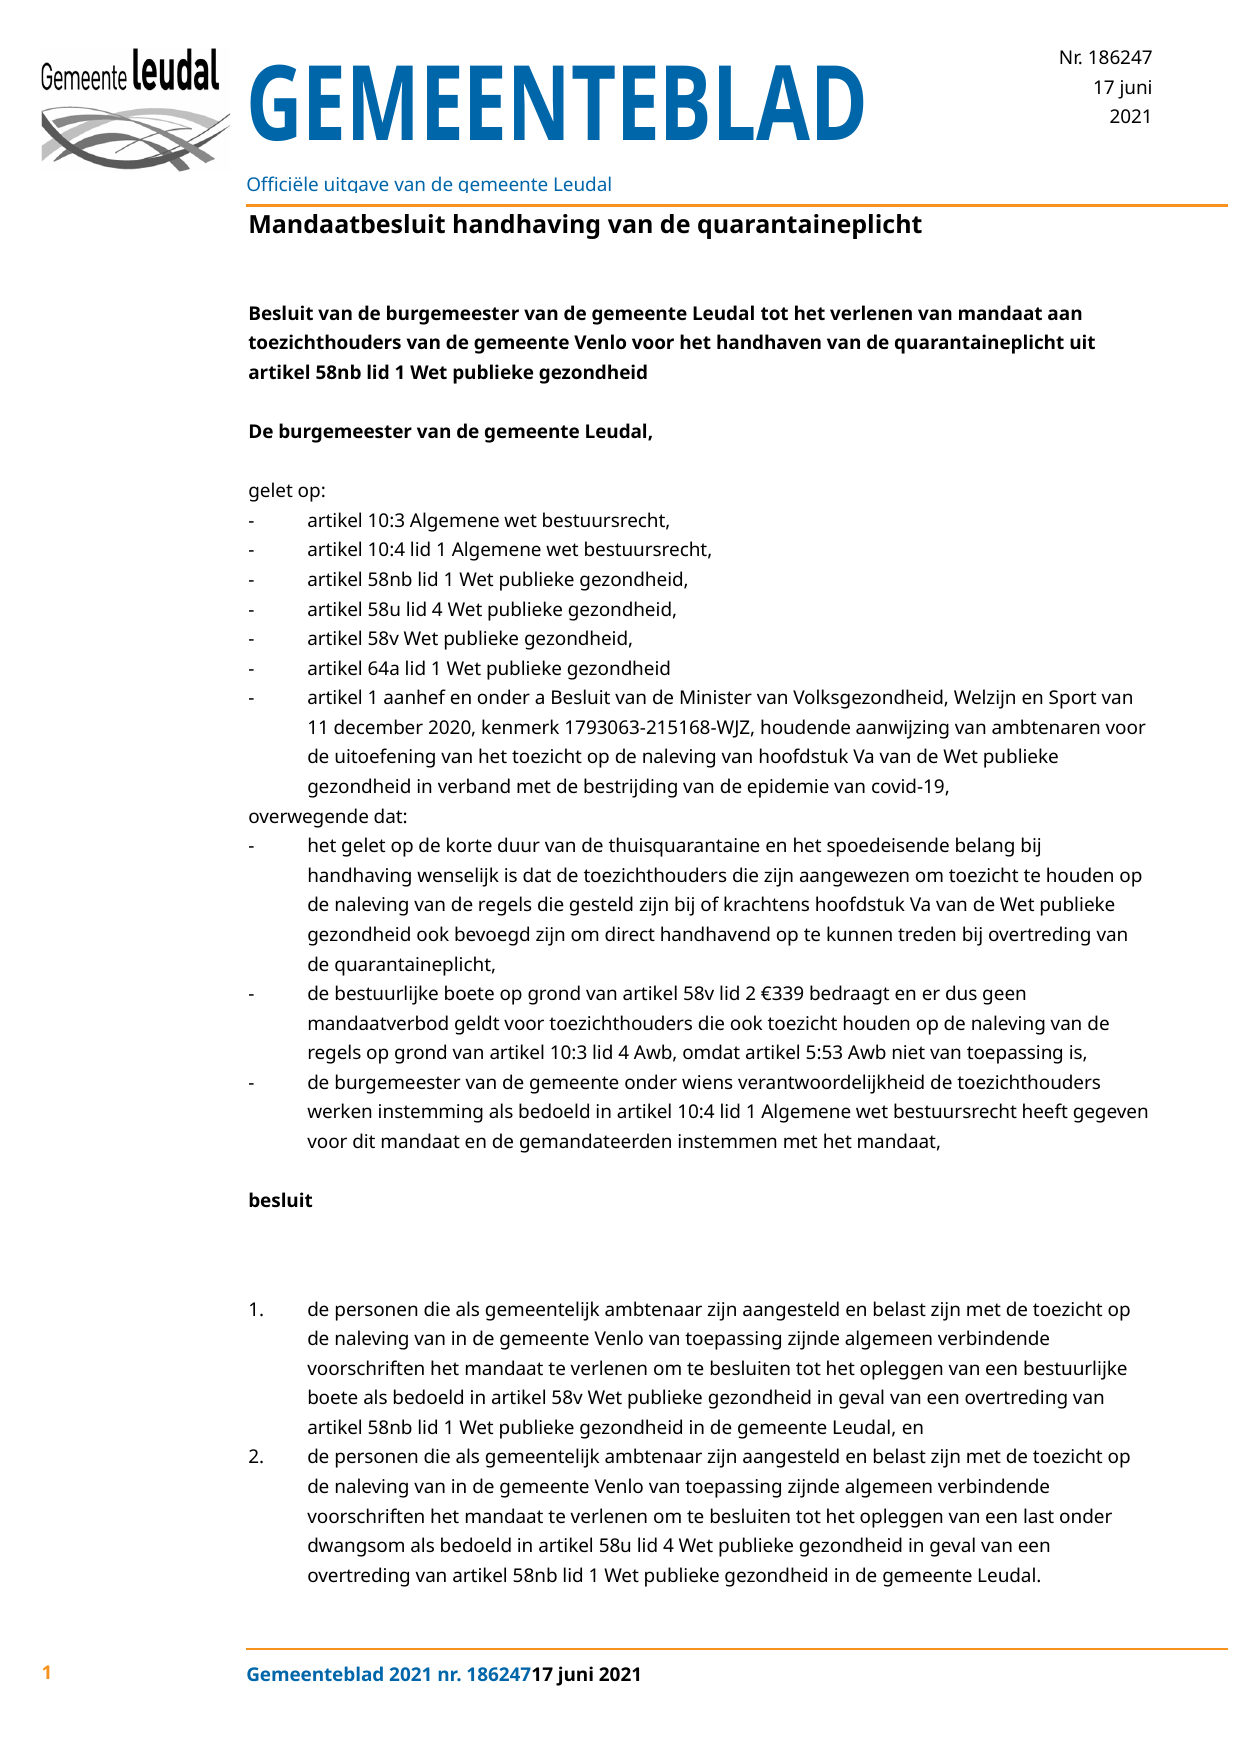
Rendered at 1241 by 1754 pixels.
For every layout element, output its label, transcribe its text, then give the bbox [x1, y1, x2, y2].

list de personen die als gemeentelijk ambtenaar zijn aangesteld en belast zijn met de toezicht op de naleving van in de gemeente Venlo van toepassing zijnde algemeen verbindende voorschriften het mandaat te verlenen om te besluiten tot het opleggen van een last onder dwangsom als bedoeld in artikel 58u lid 4 Wet publieke gezondheid in geval van een overtreding van artikel 58nb lid 1 Wet publieke gezondheid in de gemeente Leudal. [248, 1444, 1152, 1588]
list het gelet op de korte duur van de thuisquarantaine en het spoedeisende belang bij handhaving wenselijk is dat de toezichthouders die zijn aangewezen om toezicht te houden op de naleving van de regels die gesteld zijn bij of krachtens hoofdstuk Va van de Wet publieke gezondheid ook bevoegd zijn om direct handhavend op te kunnen treden bij overtreding van de quarantaineplicht, [248, 832, 1152, 976]
list de burgemeester van de gemeente onder wiens verantwoordelijkheid de toezichthouders werken instemming als bedoeld in artikel 10:4 lid 1 Algemene wet bestuursrecht heeft gegeven voor dit mandaat en de gemandateerden instemmen met het mandaat, [248, 1069, 1152, 1154]
text besluit [248, 1187, 1152, 1213]
list artikel 58v Wet publieke gezondheid, [248, 625, 1152, 651]
list artikel 58u lid 4 Wet publieke gezondheid, [248, 596, 1152, 621]
list artikel 1 aanhef en onder a Besluit van de Minister van Volksgezondheid, Welzijn en Sport van 11 december 2020, kenmerk 1793063-215168-WJZ, houdende aanwijzing van ambtenaren voor de uitoefening van het toezicht op de naleving van hoofdstuk Va van de Wet publieke gezondheid in verband met de bestrijding van de epidemie van covid-19, [248, 684, 1152, 799]
picture [41, 47, 231, 172]
text gelet op: [248, 477, 1152, 503]
text Besluit van de burgemeester van de gemeente Leudal tot het verlenen van mandaat aan toezichthouders van de gemeente Venlo voor het handhaven van de quarantaineplicht uit artikel 58nb lid 1 Wet publieke gezondheid [248, 300, 1152, 385]
text Mandaatbesluit handhaving van de quarantaineplicht [248, 207, 1152, 241]
list artikel 64a lid 1 Wet publieke gezondheid [248, 655, 1152, 681]
text overwegende dat: [248, 803, 1152, 828]
list de personen die als gemeentelijk ambtenaar zijn aangesteld en belast zijn met de toezicht op de naleving van in de gemeente Venlo van toepassing zijnde algemeen verbindende voorschriften het mandaat te verlenen om te besluiten tot het opleggen van een bestuurlijke boete als bedoeld in artikel 58v Wet publieke gezondheid in geval van een overtreding van artikel 58nb lid 1 Wet publieke gezondheid in de gemeente Leudal, en [248, 1296, 1152, 1440]
list artikel 58nb lid 1 Wet publieke gezondheid, [248, 566, 1152, 592]
list artikel 10:3 Algemene wet bestuursrecht, [248, 507, 1152, 533]
list artikel 10:4 lid 1 Algemene wet bestuursrecht, [248, 537, 1152, 562]
text De burgemeester van de gemeente Leudal, [248, 418, 1152, 444]
list de bestuurlijke boete op grond van artikel 58v lid 2 €339 bedraagt en er dus geen mandaatverbod geldt voor toezichthouders die ook toezicht houden op de naleving van de regels op grond van artikel 10:3 lid 4 Awb, omdat artikel 5:53 Awb niet van toepassing is, [248, 980, 1152, 1065]
